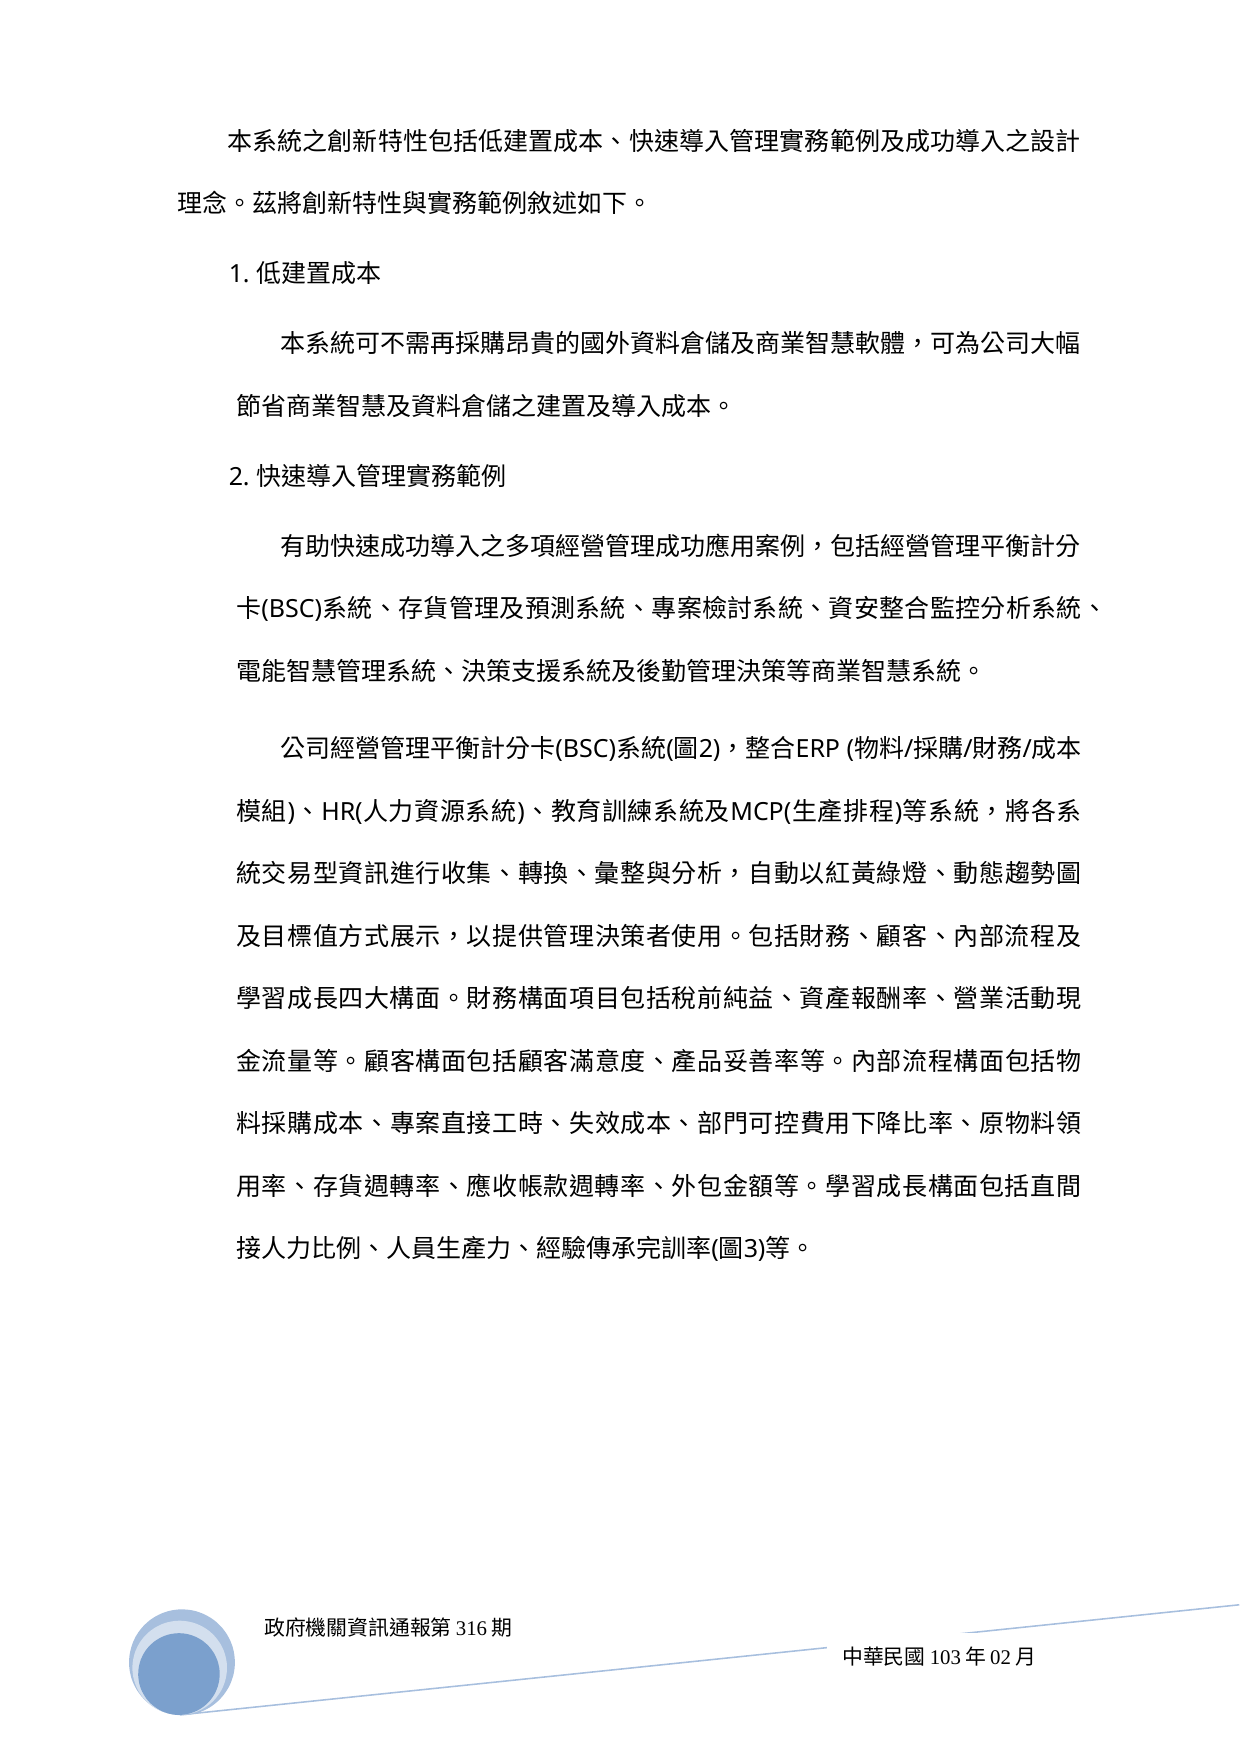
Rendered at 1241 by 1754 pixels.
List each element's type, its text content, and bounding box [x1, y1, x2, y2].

list 快速導入管理實務範例 [227, 432, 1063, 495]
text 本系統之創新特性包括低建置成本、快速導入管理實務範例及成功導入之設計理念。茲將創新特性與實務範例敘述如下。 [177, 97, 1082, 222]
text 公司經營管理平衡計分卡(BSC)系統(圖2)，整合ERP (物料/採購/財務/成本模組)、HR(人力資源系統)、教育訓練系統及MCP(生產排程)等系統，將各系統交易型資訊進行收集、轉換、彙整與分析，自動以紅黃綠燈、動態趨勢圖及目標值方式展示，以提供管理決策者使用。包括財務、顧客、內部流程及學習成長四大構面。財務構面項目包括稅前純益、資產報酬率、營業活動現金流量等。顧客構面包括顧客滿意度、產品妥善率等。內部流程構面包括物料採購成本、專案直接工時、失效成本、部門可控費用下降比率、原物料領用率、存貨週轉率、應收帳款週轉率、外包金額等。學習成長構面包括直間接人力比例、人員生產力、經驗傳承完訓率(圖3)等。 [236, 705, 1082, 1267]
text 本系統可不需再採購昂貴的國外資料倉儲及商業智慧軟體，可為公司大幅節省商業智慧及資料倉儲之建置及導入成本。 [236, 300, 1082, 425]
list 低建置成本 [227, 230, 1063, 292]
text 有助快速成功導入之多項經營管理成功應用案例，包括經營管理平衡計分卡(BSC)系統、存貨管理及預測系統、專案檢討系統、資安整合監控分析系統、電能智慧管理系統、決策支援系統及後勤管理決策等商業智慧系統。 [236, 502, 1082, 690]
